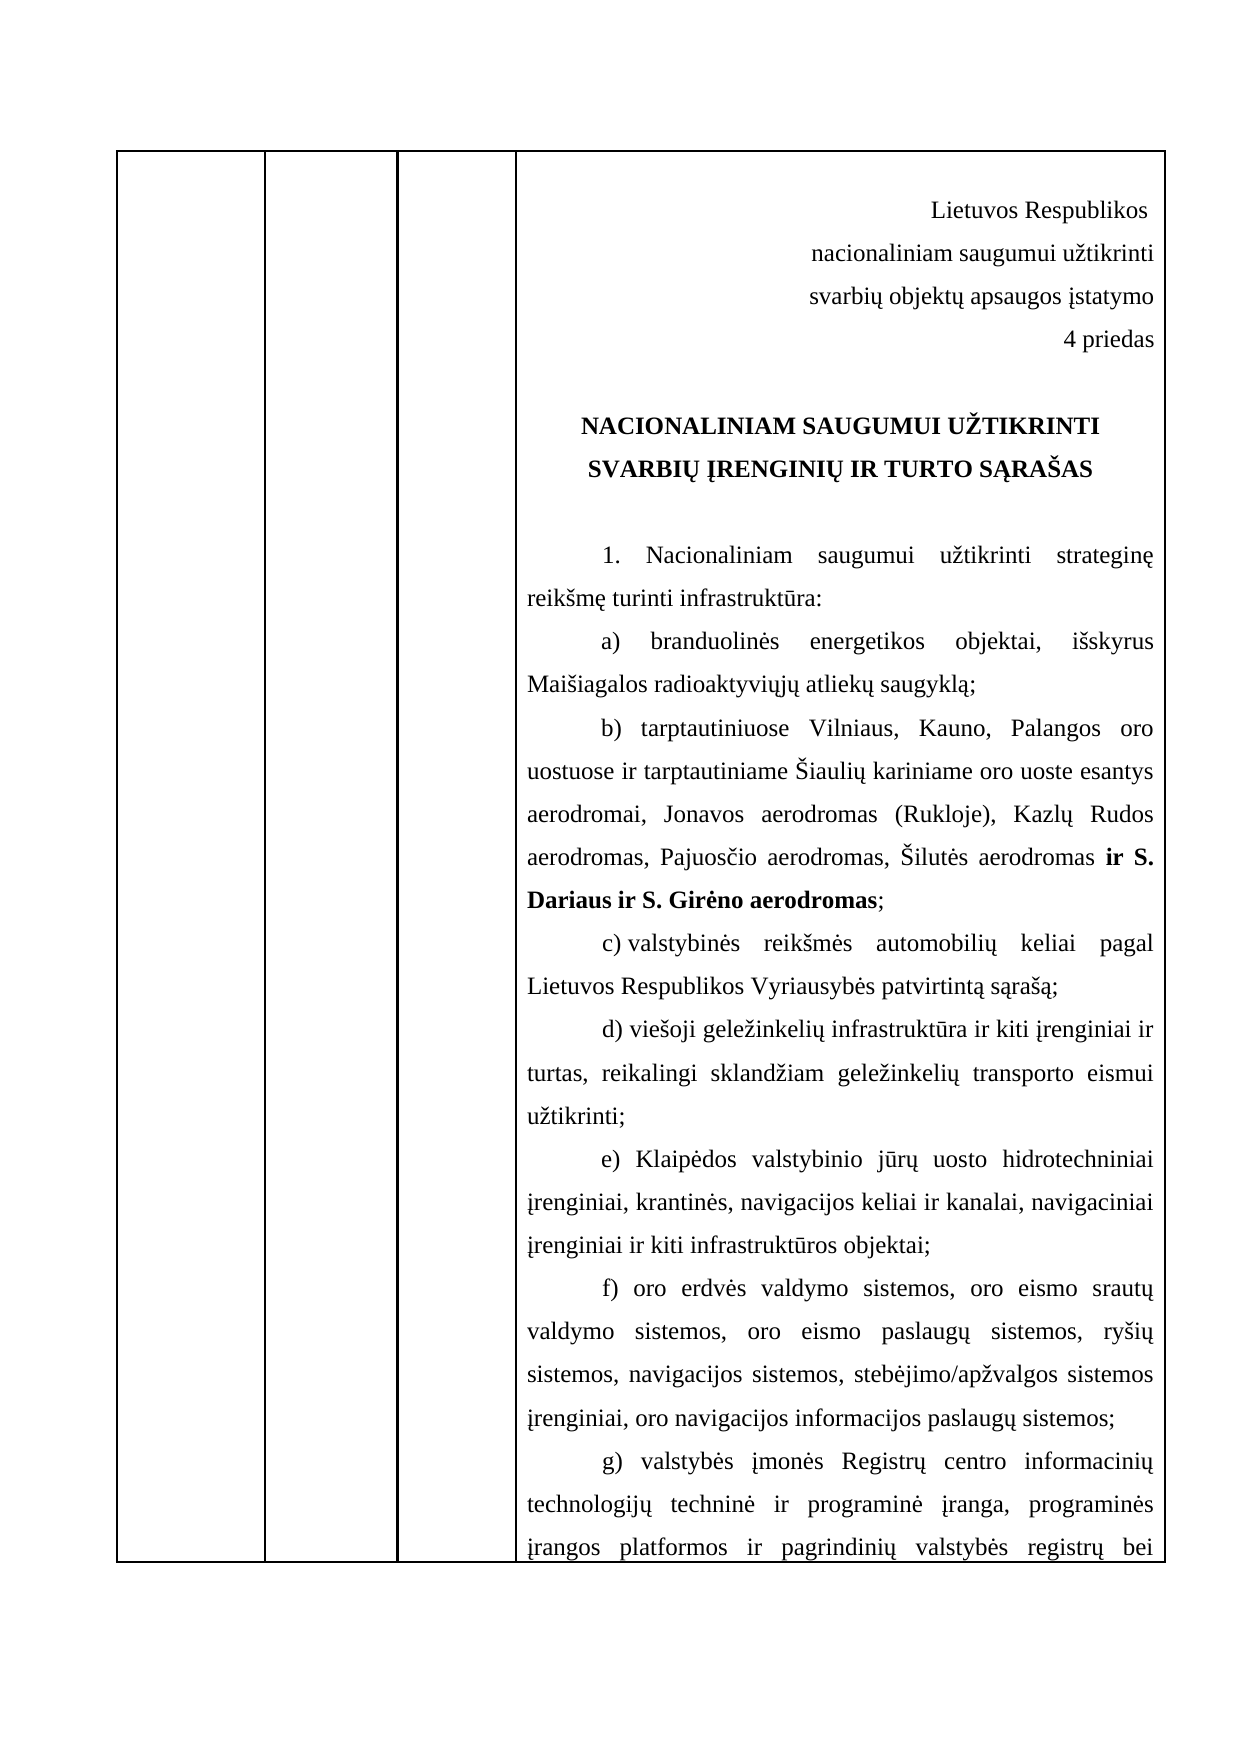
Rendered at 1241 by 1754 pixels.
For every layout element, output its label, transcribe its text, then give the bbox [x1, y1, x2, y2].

table_cell [399, 152, 515, 1561]
table_cell [118, 152, 264, 1561]
table_cell Lietuvos Respublikos nacionaliniam saugumui užtikrinti svarbių objektų apsaugos įstatymo 4 priedas NACIONALINIAM SAUGUMUI UŽTIKRINTI SVARBIŲ ĮRENGINIŲ IR TURTO SĄRAŠAS 1. Nacionaliniam saugumui užtikrinti strateginę reikšmę turinti infrastruktūra: a) branduolinės energetikos objektai, išskyrus Maišiagalos radioaktyviųjų atliekų saugyklą; b) tarptautiniuose Vilniaus, Kauno, Palangos oro uostuose ir tarptautiniame Šiaulių kariniame oro uoste esantys aerodromai, Jonavos aerodromas (Rukloje), Kazlų Rudos aerodromas, Pajuosčio aerodromas, Šilutės aerodromas ir S. Dariaus ir S. Girėno aerodromas; c) valstybinės reikšmės automobilių keliai pagal Lietuvos Respublikos Vyriausybės patvirtintą sąrašą; d) viešoji geležinkelių infrastruktūra ir kiti įrenginiai ir turtas, reikalingi sklandžiam geležinkelių transporto eismui užtikrinti; e) Klaipėdos valstybinio jūrų uosto hidrotechniniai įrenginiai, krantinės, navigacijos keliai ir kanalai, navigaciniai įrenginiai ir kiti infrastruktūros objektai; f) oro erdvės valdymo sistemos, oro eismo srautų valdymo sistemos, oro eismo paslaugų sistemos, ryšių sistemos, navigacijos sistemos, stebėjimo/apžvalgos sistemos įrenginiai, oro navigacijos informacijos paslaugų sistemos; g) valstybės įmonės Registrų centro informacinių technologijų techninė ir programinė įranga, programinės įrangos platformos ir pagrindinių valstybės registrų bei [517, 152, 1164, 1561]
table_cell [266, 152, 396, 1561]
